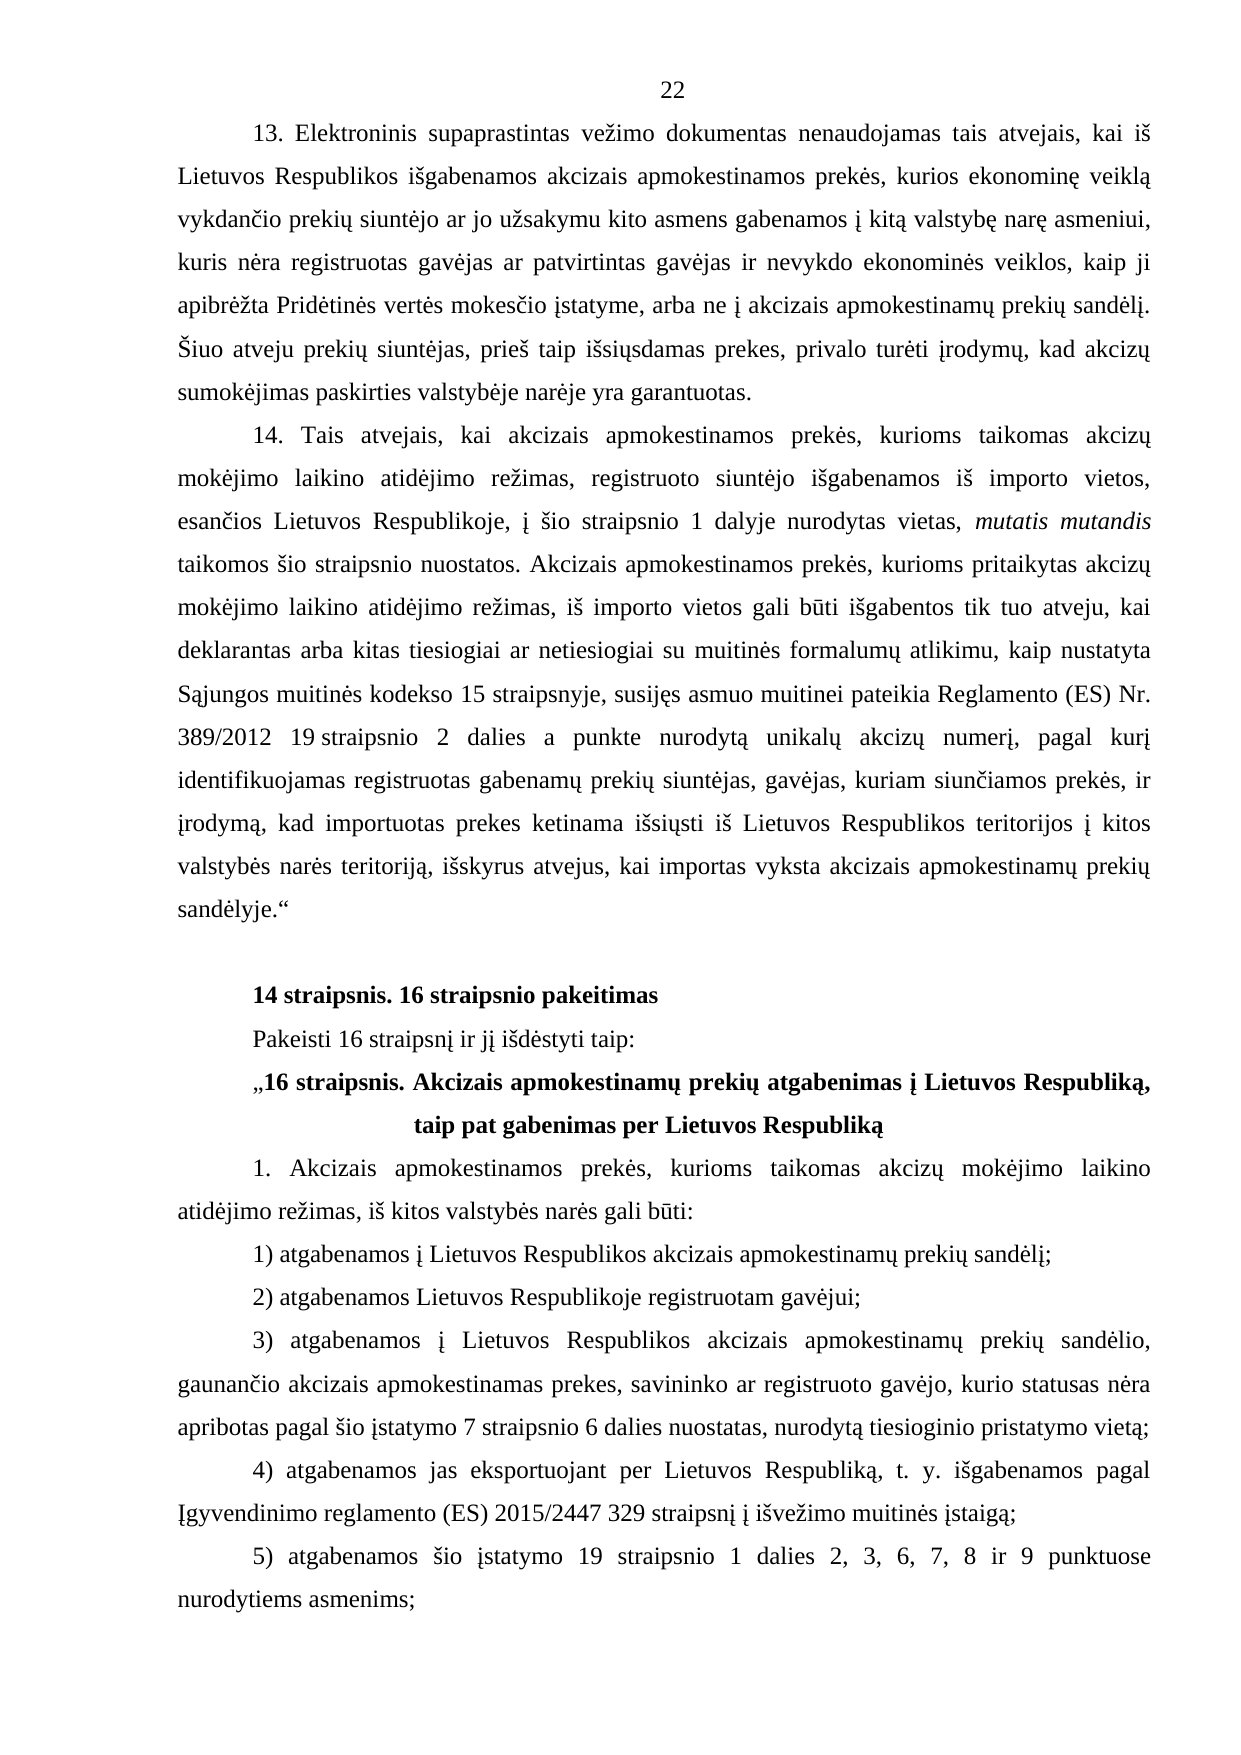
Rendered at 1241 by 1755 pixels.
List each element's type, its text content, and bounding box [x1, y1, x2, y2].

text 1) atgabenamos į Lietuvos Respublikos akcizais apmokestinamų prekių sandėlį; [177, 1239, 1152, 1268]
text Pakeisti 16 straipsnį ir jį išdėstyti taip: [177, 1024, 1152, 1052]
text 5) atgabenamos šio įstatymo 19 straipsnio 1 dalies 2, 3, 6, 7, 8 ir 9 punktuose nurodytiems asmenims; [177, 1541, 1152, 1613]
text 1. Akcizais apmokestinamos prekės, kurioms taikomas akcizų mokėjimo laikino atidėjimo režimas, iš kitos valstybės narės gali būti: [177, 1153, 1152, 1225]
text 14 straipsnis. 16 straipsnio pakeitimas [177, 981, 1152, 1009]
text 14. Tais atvejais, kai akcizais apmokestinamos prekės, kurioms taikomas akcizų mokėjimo laikino atidėjimo režimas, registruoto siuntėjo išgabenamos iš importo vietos, esančios Lietuvos Respublikoje, į šio straipsnio 1 dalyje nurodytas vietas, mutatis mutandis taikomos šio straipsnio nuostatos. Akcizais apmokestinamos prekės, kurioms pritaikytas akcizų mokėjimo laikino atidėjimo režimas, iš importo vietos gali būti išgabentos tik tuo atveju, kai deklarantas arba kitas tiesiogiai ar netiesiogiai su muitinės formalumų atlikimu, kaip nustatyta Sąjungos muitinės kodekso 15 straipsnyje, susijęs asmuo muitinei pateikia Reglamento (ES) Nr. 389/2012 19 straipsnio 2 dalies a punkte nurodytą unikalų akcizų numerį, pagal kurį identifikuojamas registruotas gabenamų prekių siuntėjas, gavėjas, kuriam siunčiamos prekės, ir įrodymą, kad importuotas prekes ketinama išsiųsti iš Lietuvos Respublikos teritorijos į kitos valstybės narės teritoriją, išskyrus atvejus, kai importas vyksta akcizais apmokestinamų prekių sandėlyje.“ [177, 420, 1152, 923]
text 3) atgabenamos į Lietuvos Respublikos akcizais apmokestinamų prekių sandėlio, gaunančio akcizais apmokestinamas prekes, savininko ar registruoto gavėjo, kurio statusas nėra apribotas pagal šio įstatymo 7 straipsnio 6 dalies nuostatas, nurodytą tiesioginio pristatymo vietą; [177, 1326, 1152, 1441]
text 13. Elektroninis supaprastintas vežimo dokumentas nenaudojamas tais atvejais, kai iš Lietuvos Respublikos išgabenamos akcizais apmokestinamos prekės, kurios ekonominę veiklą vykdančio prekių siuntėjo ar jo užsakymu kito asmens gabenamos į kitą valstybę narę asmeniui, kuris nėra registruotas gavėjas ar patvirtintas gavėjas ir nevykdo ekonominės veiklos, kaip ji apibrėžta Pridėtinės vertės mokesčio įstatyme, arba ne į akcizais apmokestinamų prekių sandėlį. Šiuo atveju prekių siuntėjas, prieš taip išsiųsdamas prekes, privalo turėti įrodymų, kad akcizų sumokėjimas paskirties valstybėje narėje yra garantuotas. [177, 118, 1152, 406]
text 2) atgabenamos Lietuvos Respublikoje registruotam gavėjui; [177, 1282, 1152, 1311]
text „16 straipsnis. Akcizais apmokestinamų prekių atgabenimas į Lietuvos Respubliką, taip pat gabenimas per Lietuvos Respubliką [252, 1067, 1152, 1139]
text 4) atgabenamos jas eksportuojant per Lietuvos Respubliką, t. y. išgabenamos pagal Įgyvendinimo reglamento (ES) 2015/2447 329 straipsnį į išvežimo muitinės įstaigą; [177, 1455, 1152, 1527]
